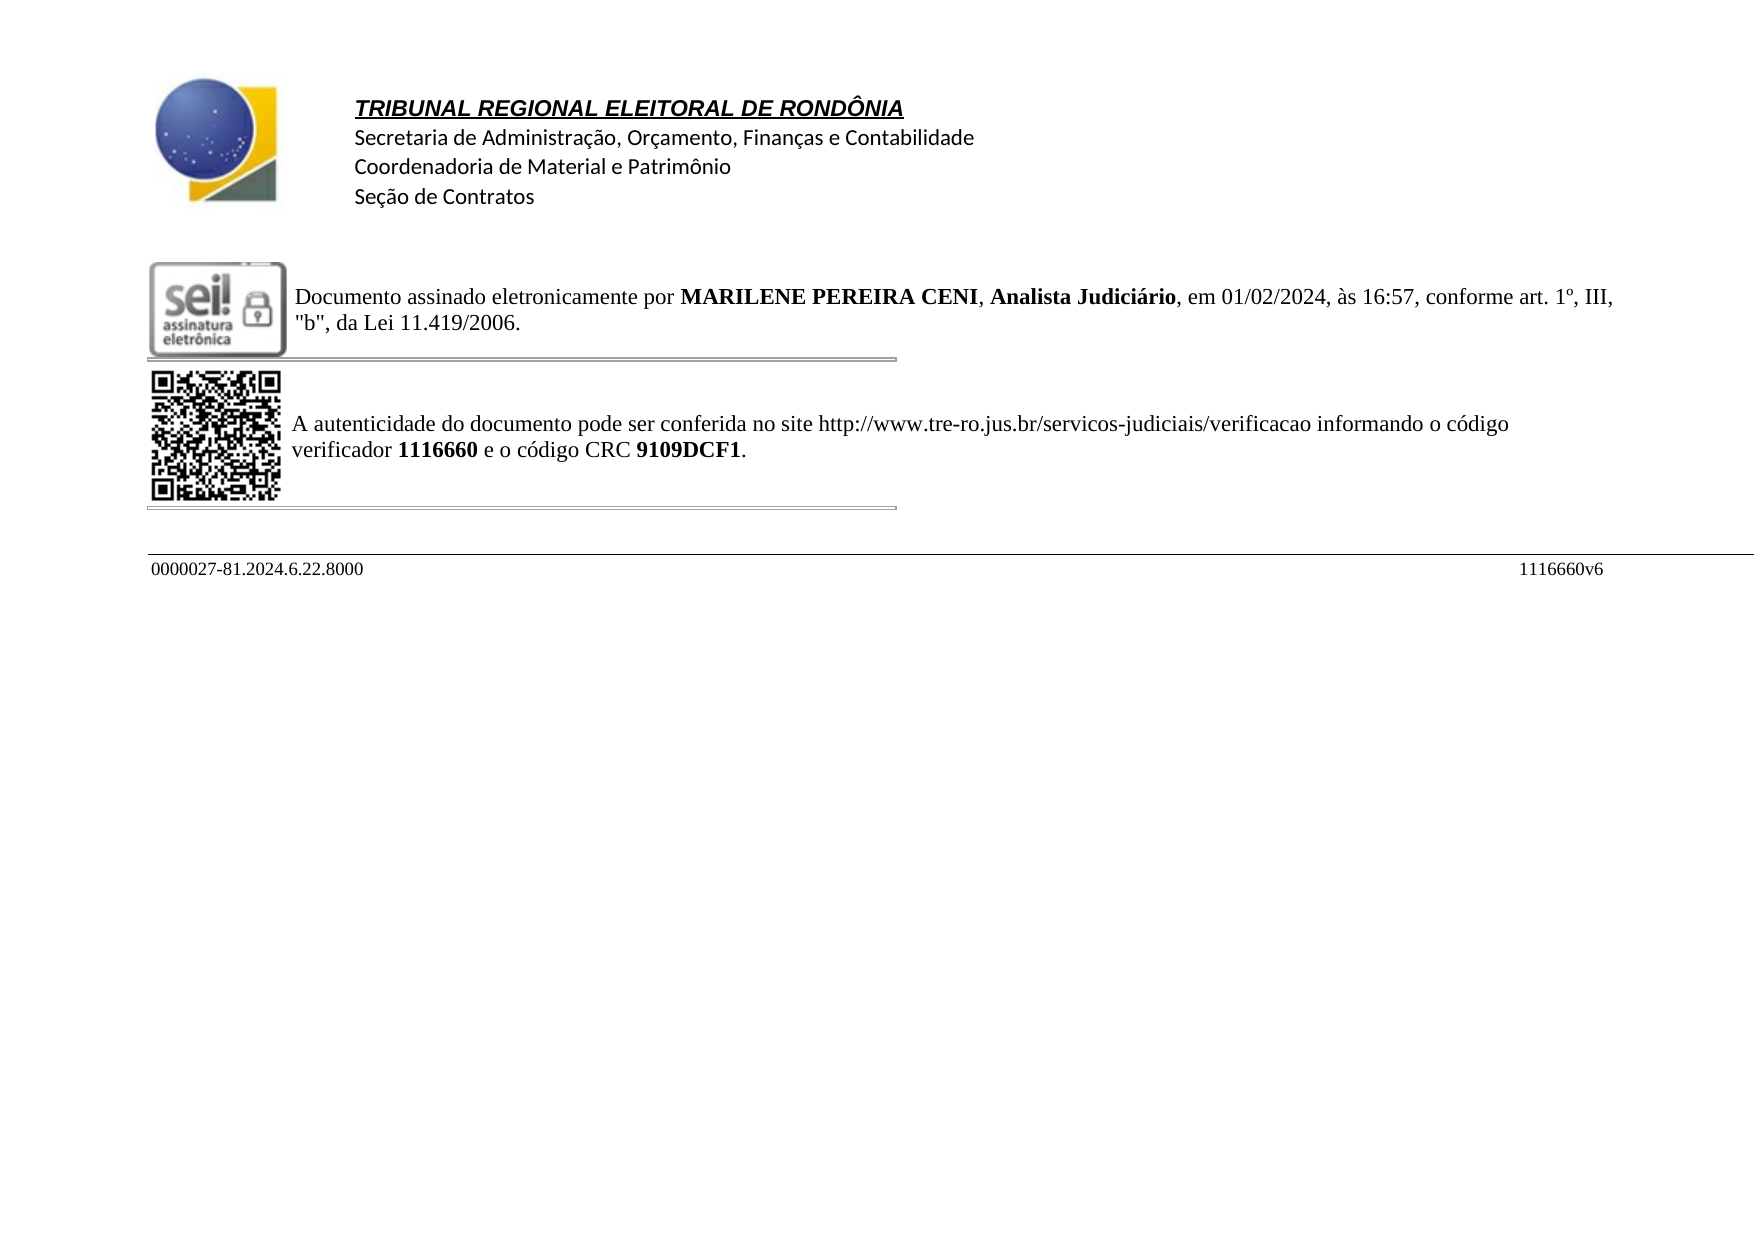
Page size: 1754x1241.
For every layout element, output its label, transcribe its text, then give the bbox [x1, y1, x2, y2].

table_header A autenticidade do documento pode ser conferida no site http://www.tre-ro.jus.br/servicos-judiciais/verificacao informando o código verificador 1116660 e o código CRC 9109DCF1. [290, 367, 1616, 505]
table_header [148, 261, 293, 357]
table_header Documento assinado eletronicamente por MARILENE PEREIRA CENI, Analista Judiciário, em 01/02/2024, às 16:57, conforme art. 1º, III, "b", da Lei 11.419/2006. [293, 261, 1616, 358]
table_header [148, 367, 290, 505]
table_header 0000027-81.2024.6.22.8000 [148, 555, 877, 583]
table_header 1116660v6 [877, 555, 1606, 583]
